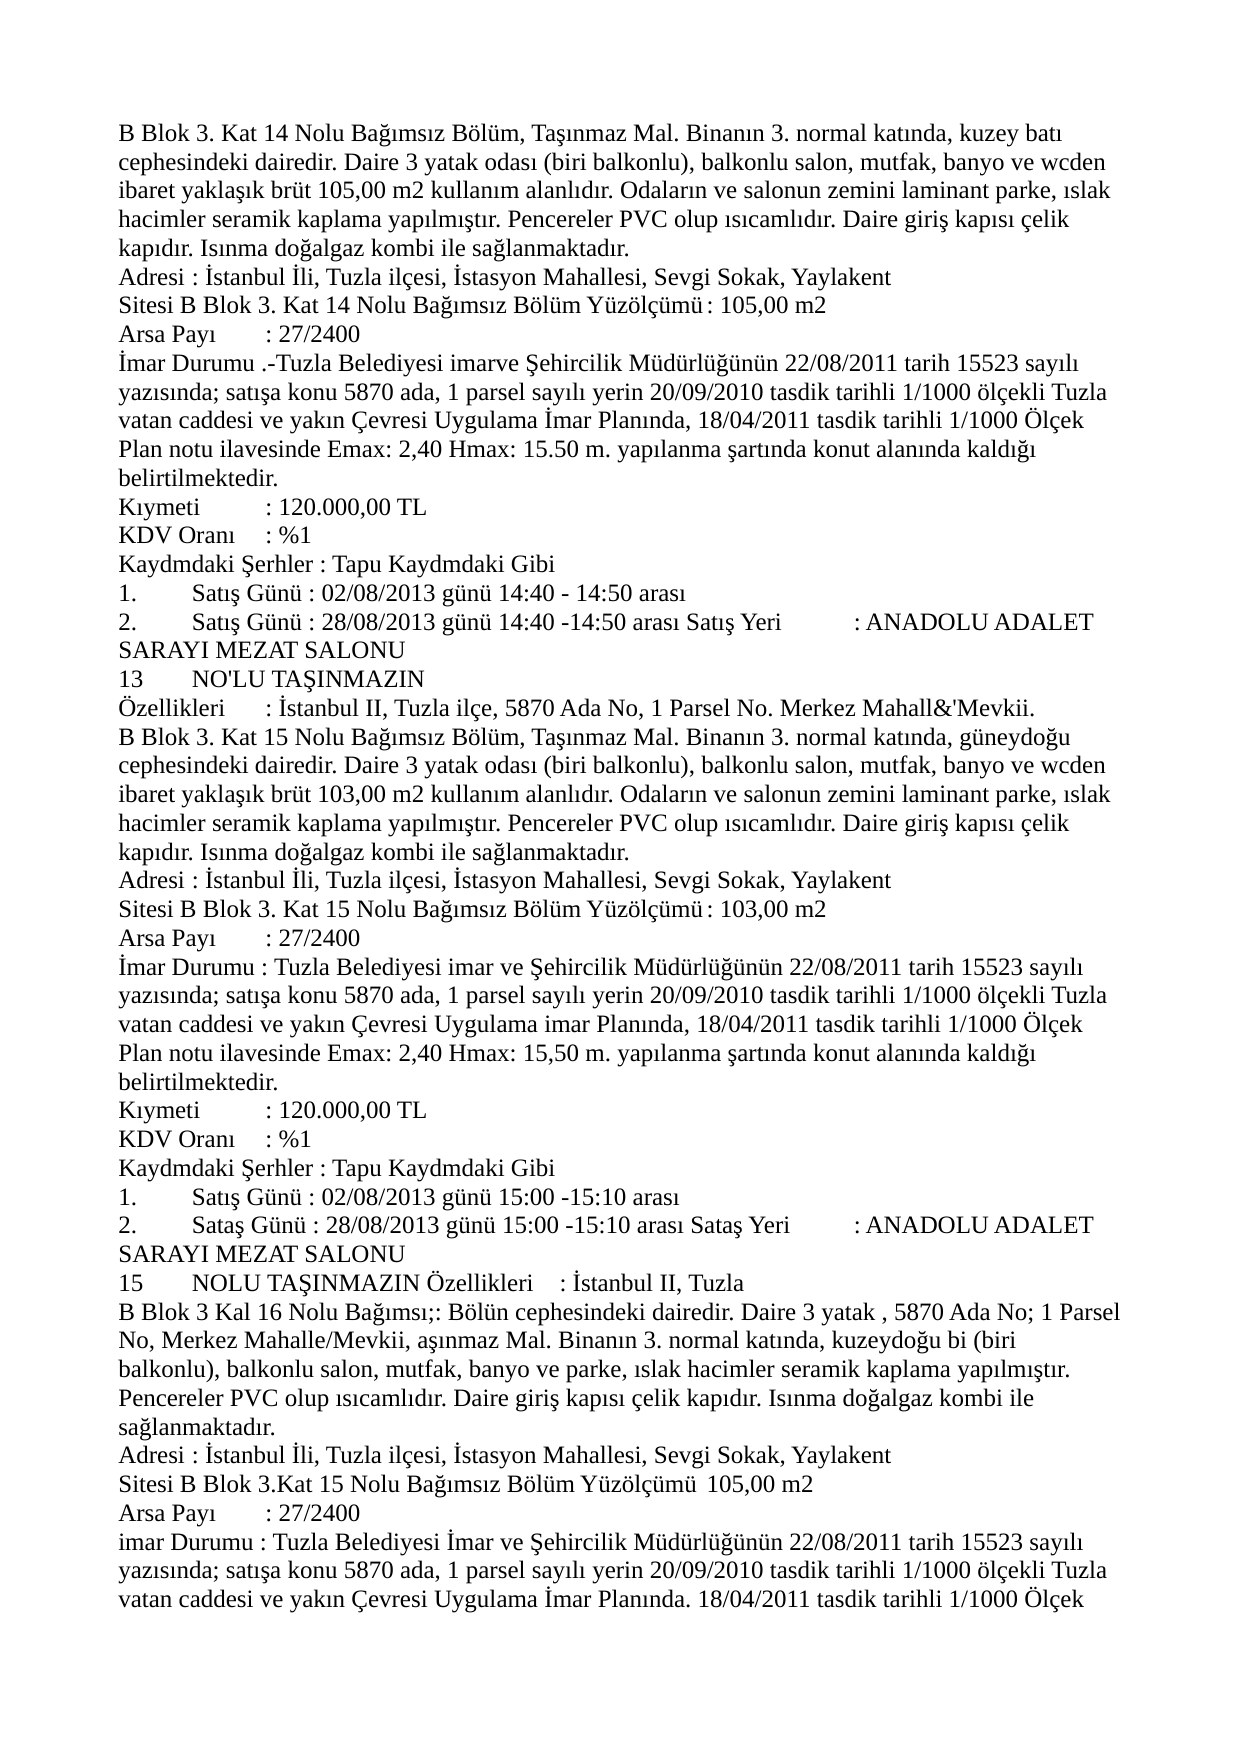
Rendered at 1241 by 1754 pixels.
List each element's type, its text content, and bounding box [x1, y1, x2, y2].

text Arsa Payı : 27/2400 [118, 1498, 1122, 1527]
text imar Durumu : Tuzla Belediyesi İmar ve Şehircilik Müdürlüğünün 22/08/2011 tarih 15523 sayılı yazısında; satışa konu 5870 ada, 1 parsel sayılı yerin 20/09/2010 tasdik tarihli 1/1000 ölçekli Tuzla vatan caddesi ve yakın Çevresi Uygulama İmar Planında. 18/04/2011 tasdik tarihli 1/1000 Ölçek [118, 1527, 1122, 1613]
text 2. Satış Günü : 28/08/2013 günü 14:40 -14:50 arası Satış Yeri : ANADOLU ADALET SARAYI MEZAT SALONU [118, 607, 1122, 664]
text B Blok 3. Kat 14 Nolu Bağımsız Bölüm, Taşınmaz Mal. Binanın 3. normal katında, kuzey batı cephesindeki dairedir. Daire 3 yatak odası (biri balkonlu), balkonlu salon, mutfak, banyo ve wcden ibaret yaklaşık brüt 105,00 m2 kullanım alanlıdır. Odaların ve salonun zemini laminant parke, ıslak hacimler seramik kaplama yapılmıştır. Pencereler PVC olup ısıcamlıdır. Daire giriş kapısı çelik kapıdır. Isınma doğalgaz kombi ile sağlanmaktadır. [118, 118, 1122, 262]
text İmar Durumu .-Tuzla Belediyesi imarve Şehircilik Müdürlüğünün 22/08/2011 tarih 15523 sayılı yazısında; satışa konu 5870 ada, 1 parsel sayılı yerin 20/09/2010 tasdik tarihli 1/1000 ölçekli Tuzla vatan caddesi ve yakın Çevresi Uygulama İmar Planında, 18/04/2011 tasdik tarihli 1/1000 Ölçek Plan notu ilavesinde Emax: 2,40 Hmax: 15.50 m. yapılanma şartında konut alanında kaldığı belirtilmektedir. [118, 348, 1122, 492]
text İmar Durumu : Tuzla Belediyesi imar ve Şehircilik Müdürlüğünün 22/08/2011 tarih 15523 sayılı yazısında; satışa konu 5870 ada, 1 parsel sayılı yerin 20/09/2010 tasdik tarihli 1/1000 ölçekli Tuzla vatan caddesi ve yakın Çevresi Uygulama imar Planında, 18/04/2011 tasdik tarihli 1/1000 Ölçek Plan notu ilavesinde Emax: 2,40 Hmax: 15,50 m. yapılanma şartında konut alanında kaldığı belirtilmektedir. [118, 952, 1122, 1096]
text 1. Satış Günü : 02/08/2013 günü 14:40 - 14:50 arası [118, 578, 1122, 607]
text 2. Sataş Günü : 28/08/2013 günü 15:00 -15:10 arası Sataş Yeri : ANADOLU ADALET SARAYI MEZAT SALONU [118, 1211, 1122, 1268]
text KDV Oranı : %1 [118, 1124, 1122, 1153]
text Adresi : İstanbul İli, Tuzla ilçesi, İstasyon Mahallesi, Sevgi Sokak, Yaylakent [118, 866, 1122, 894]
text Sitesi B Blok 3. Kat 15 Nolu Bağımsız Bölüm Yüzölçümü : 103,00 m2 [118, 894, 1122, 923]
text Sitesi B Blok 3. Kat 14 Nolu Bağımsız Bölüm Yüzölçümü : 105,00 m2 [118, 291, 1122, 319]
text Arsa Payı : 27/2400 [118, 319, 1122, 348]
text Arsa Payı : 27/2400 [118, 923, 1122, 952]
text Kıymeti : 120.000,00 TL [118, 1096, 1122, 1124]
text Sitesi B Blok 3.Kat 15 Nolu Bağımsız Bölüm Yüzölçümü 105,00 m2 [118, 1469, 1122, 1498]
text 15 NOLU TAŞINMAZIN Özellikleri : İstanbul II, Tuzla [118, 1268, 1122, 1297]
text Adresi : İstanbul İli, Tuzla ilçesi, İstasyon Mahallesi, Sevgi Sokak, Yaylakent [118, 262, 1122, 291]
text Adresi : İstanbul İli, Tuzla ilçesi, İstasyon Mahallesi, Sevgi Sokak, Yaylakent [118, 1441, 1122, 1469]
text 13 NO'LU TAŞINMAZIN [118, 664, 1122, 693]
text KDV Oranı : %1 [118, 521, 1122, 549]
text Kıymeti : 120.000,00 TL [118, 492, 1122, 521]
text Kaydmdaki Şerhler : Tapu Kaydmdaki Gibi [118, 549, 1122, 578]
text 1. Satış Günü : 02/08/2013 günü 15:00 -15:10 arası [118, 1182, 1122, 1211]
text Özellikleri : İstanbul II, Tuzla ilçe, 5870 Ada No, 1 Parsel No. Merkez Mahall&'Mevkii. [118, 693, 1122, 722]
text Kaydmdaki Şerhler : Tapu Kaydmdaki Gibi [118, 1153, 1122, 1182]
text B Blok 3. Kat 15 Nolu Bağımsız Bölüm, Taşınmaz Mal. Binanın 3. normal katında, güneydoğu cephesindeki dairedir. Daire 3 yatak odası (biri balkonlu), balkonlu salon, mutfak, banyo ve wcden ibaret yaklaşık brüt 103,00 m2 kullanım alanlıdır. Odaların ve salonun zemini laminant parke, ıslak hacimler seramik kaplama yapılmıştır. Pencereler PVC olup ısıcamlıdır. Daire giriş kapısı çelik kapıdır. Isınma doğalgaz kombi ile sağlanmaktadır. [118, 722, 1122, 866]
text B Blok 3 Kal 16 Nolu Bağımsı;: Bölün cephesindeki dairedir. Daire 3 yatak , 5870 Ada No; 1 Parsel No, Merkez Mahalle/Mevkii, aşınmaz Mal. Binanın 3. normal katında, kuzeydoğu bi (biri balkonlu), balkonlu salon, mutfak, banyo ve parke, ıslak hacimler seramik kaplama yapılmıştır. Pencereler PVC olup ısıcamlıdır. Daire giriş kapısı çelik kapıdır. Isınma doğalgaz kombi ile sağlanmaktadır. [118, 1297, 1122, 1441]
